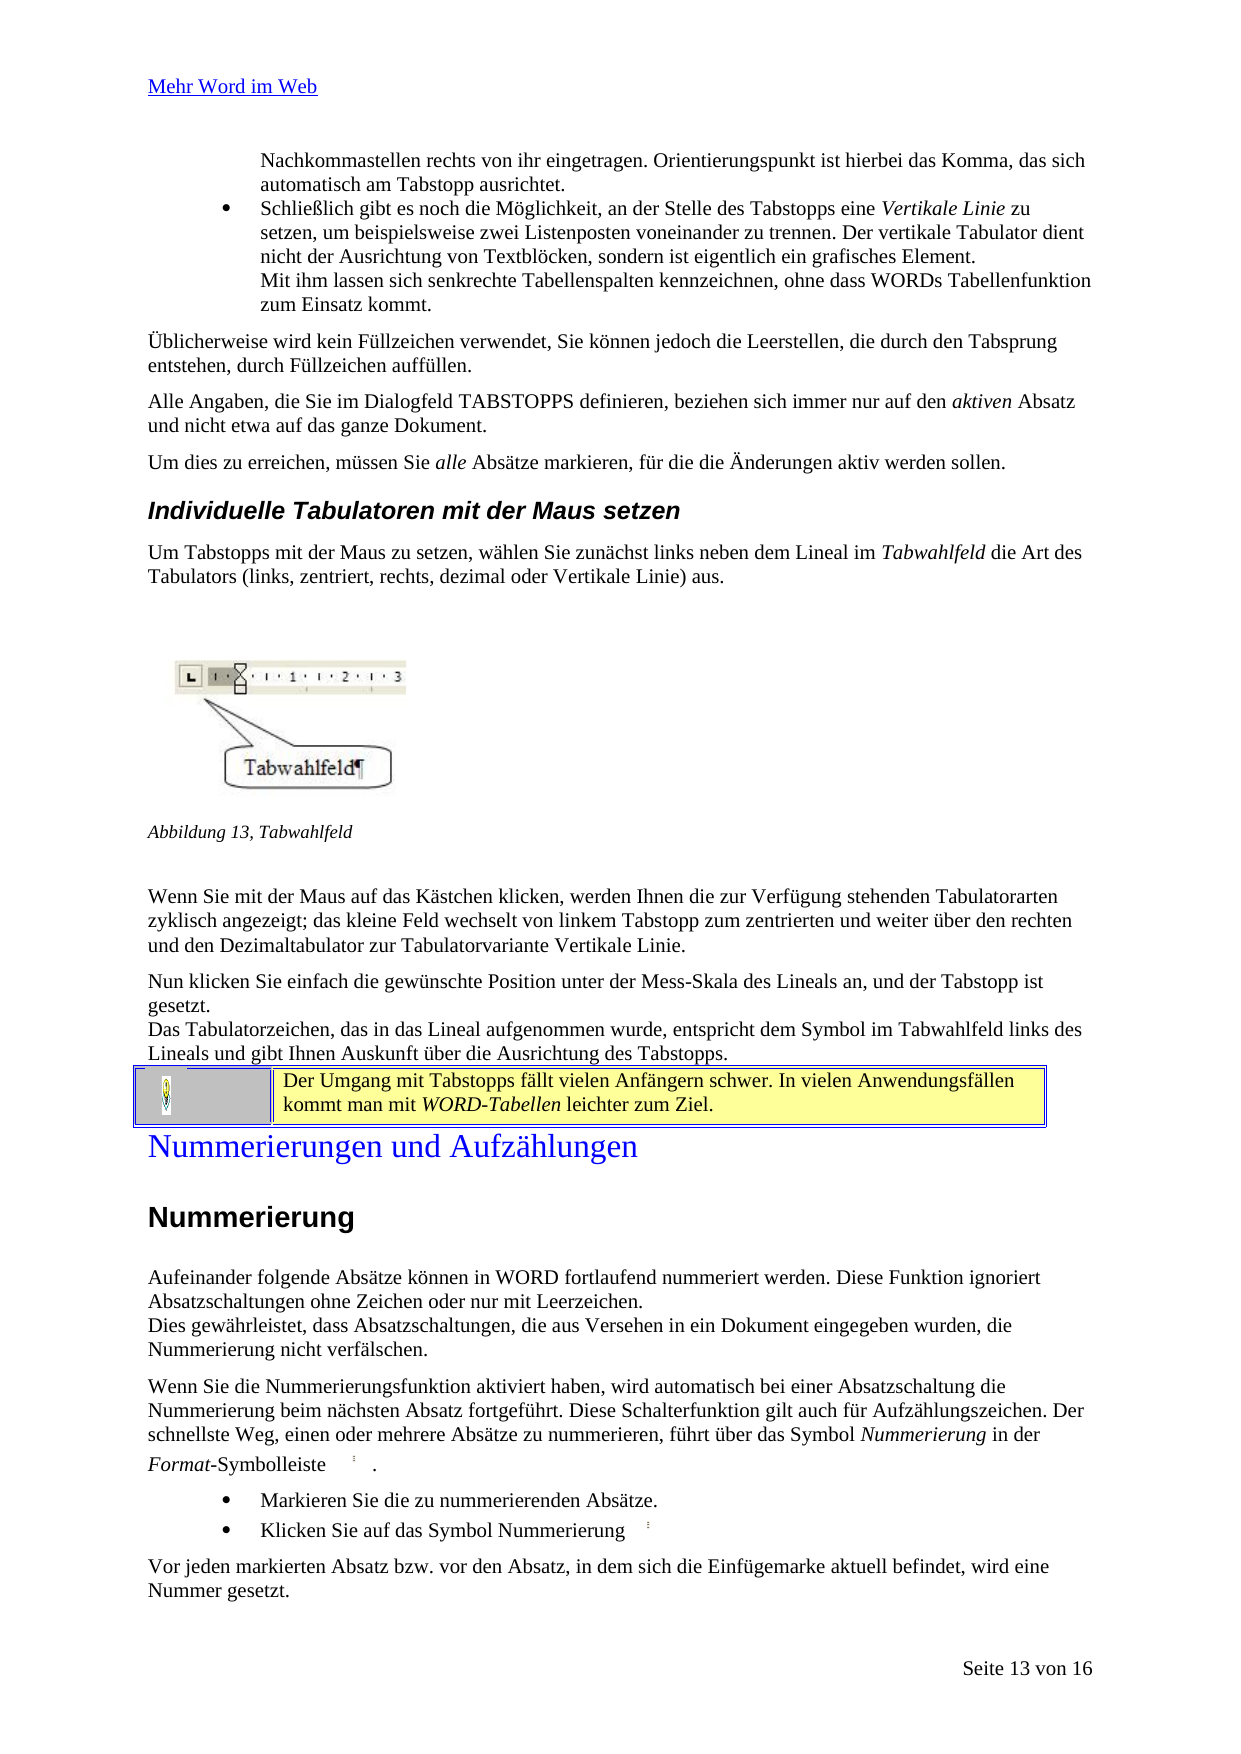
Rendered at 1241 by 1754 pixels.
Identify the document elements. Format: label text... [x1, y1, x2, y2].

text Das Tabulatorzeichen, das in das Lineal aufgenommen wurde, entspricht dem Symbol im Tabwahlfeld links des Lineals und gibt Ihnen Auskunft über die Ausrichtung des Tabstopps. [148, 1017, 1092, 1065]
table_header [134, 1066, 272, 1124]
text Um Tabstopps mit der Maus zu setzen, wählen Sie zunächst links neben dem Lineal im Tabwahlfeld die Art des Tabulators (links, zentriert, rechts, dezimal oder Vertikale Linie) aus. [148, 540, 1092, 588]
text Üblicherweise wird kein Füllzeichen verwendet, Sie können jedoch die Leerstellen, die durch den Tabsprung entstehen, durch Füllzeichen auffüllen. [148, 328, 1092, 377]
text Wenn Sie mit der Maus auf das Kästchen klicken, werden Ihnen die zur Verfügung stehenden Tabulatorarten zyklisch angezeigt; das kleine Feld wechselt von linkem Tabstopp zum zentrierten und weiter über den rechten und den Dezimaltabulator zur Tabulatorvariante Vertikale Linie. [148, 884, 1092, 957]
list Nachkommastellen rechts von ihr eingetragen. Orientierungspunkt ist hierbei das Komma, das sich automatisch am Tabstopp ausrichtet. [223, 148, 1092, 196]
subtitle Nummerierung [148, 1200, 1092, 1234]
picture [164, 638, 407, 802]
picture [161, 1076, 171, 1115]
subtitle Individuelle Tabulatoren mit der Maus setzen [148, 496, 1092, 525]
text Aufeinander folgende Absätze können in WORD fortlaufend nummeriert werden. Diese Funktion ignoriert Absatzschaltungen ohne Zeichen oder nur mit Leerzeichen. Dies gewährleistet, dass Absatzschaltungen, die aus Versehen in ein Dokument eingegeben wurden, die Nummerierung nicht verfälschen. [148, 1265, 1092, 1361]
text Nummerierungen und Aufzählungen [148, 1127, 1092, 1165]
text Vor jeden markierten Absatz bzw. vor den Absatz, in dem sich die Einfügemarke aktuell befindet, wird eine Nummer gesetzt. [148, 1554, 1092, 1602]
text Um dies zu erreichen, müssen Sie alle Absätze markieren, für die die Änderungen aktiv werden sollen. [148, 450, 1092, 474]
list Markieren Sie die zu nummerierenden Absätze. [223, 1488, 1092, 1512]
list Klicken Sie auf das Symbol Nummerierung [223, 1512, 1092, 1542]
list Schließlich gibt es noch die Möglichkeit, an der Stelle des Tabstopps eine Vertikale Linie zu setzen, um beispielsweise zwei Listenposten voneinander zu trennen. Der vertikale Tabulator dient nicht der Ausrichtung von Textblöcken, sondern ist eigentlich ein grafisches Element. Mit ihm lassen sich senkrechte Tabellenspalten kennzeichnen, ohne dass WORDs Tabellenfunktion zum Einsatz kommt. [223, 196, 1092, 316]
text Abbildung 13, Tabwahlfeld [148, 821, 1092, 843]
text Nun klicken Sie einfach die gewünschte Position unter der Mess-Skala des Lineals an, und der Tabstopp ist gesetzt. [148, 969, 1092, 1017]
text Alle Angaben, die Sie im Dialogfeld Tabstopps definieren, beziehen sich immer nur auf den aktiven Absatz und nicht etwa auf das ganze Dokument. [148, 389, 1092, 437]
text Wenn Sie die Nummerierungsfunktion aktiviert haben, wird automatisch bei einer Absatzschaltung die Nummerierung beim nächsten Absatz fortgeführt. Diese Schalterfunktion gilt auch für Aufzählungszeichen. Der schnellste Weg, einen oder mehrere Absätze zu nummerieren, führt über das Symbol Nummerierung in der Format-Symbolleiste . [148, 1374, 1092, 1476]
table_header Der Umgang mit Tabstopps fällt vielen Anfängern schwer. In vielen Anwendungsfällen kommt man mit WORD-Tabellen leichter zum Ziel. [272, 1069, 1044, 1124]
